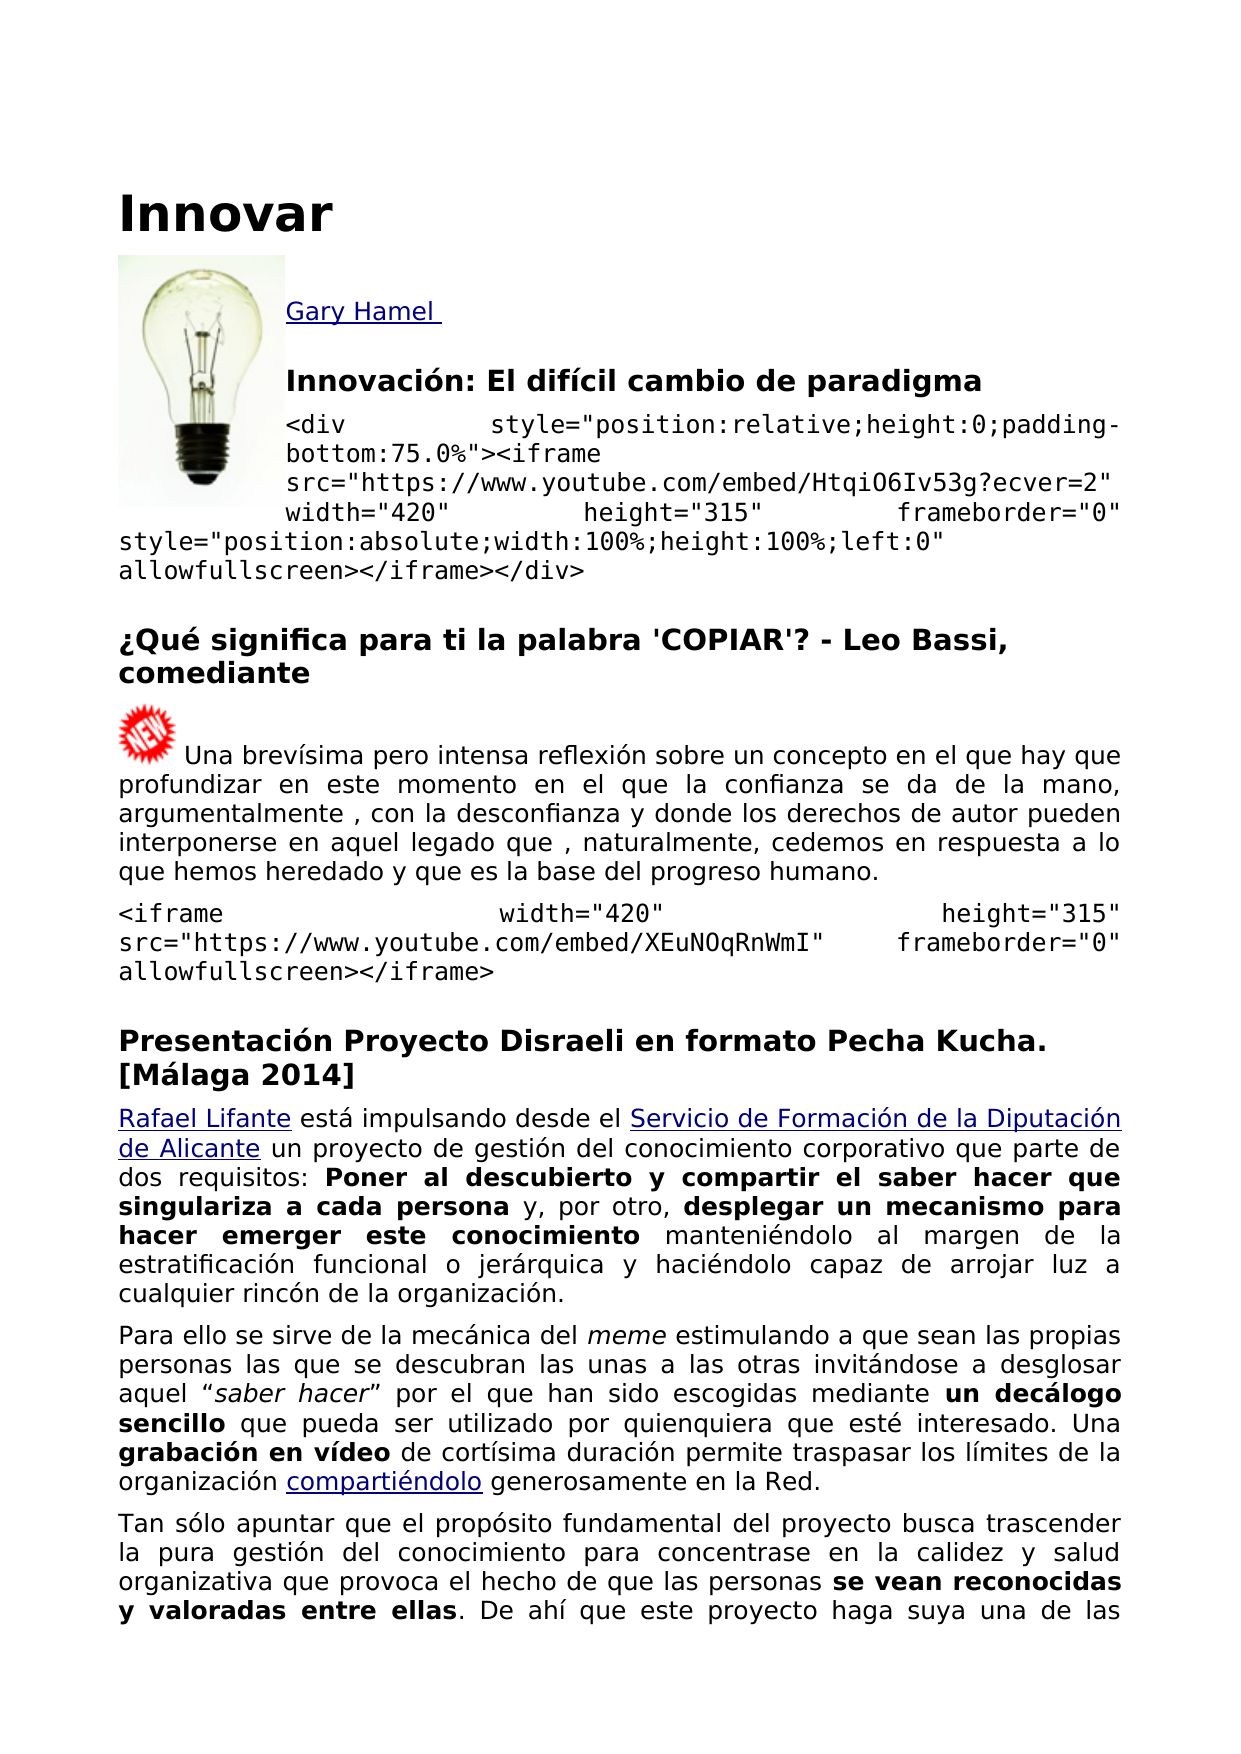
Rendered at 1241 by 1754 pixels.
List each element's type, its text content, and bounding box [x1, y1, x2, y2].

subtitle Innovación: El difícil cambio de paradigma [286, 364, 1122, 398]
text Una brevísima pero intensa reflexión sobre un concepto en el que hay que profundizar en este momento en el que la confianza se da de la mano, argumentalmente , con la desconfianza y donde los derechos de autor pueden interponerse en aquel legado que , naturalmente, cedemos en respuesta a lo que hemos heredado y que es la base del progreso humano. [118, 703, 1122, 887]
text Tan sólo apuntar que el propósito fundamental del proyecto busca trascender la pura gestión del conocimiento para concentrase en la calidez y salud organizativa que provoca el hecho de que las personas se vean reconocidas y valoradas entre ellas. De ahí que este proyecto haga suya una de las [118, 1509, 1122, 1626]
text <div style="position:relative;height:0;padding-bottom:75.0%"><iframe src="https://www.youtube.com/embed/HtqiO6Iv53g?ecver=2" width="420" height="315" frameborder="0" style="position:absolute;width:100%;height:100%;left:0" allowfullscreen></iframe></div> [118, 410, 1122, 585]
text Gary Hamel [286, 297, 1122, 326]
text <iframe width="420" height="315" src="https://www.youtube.com/embed/XEuNOqRnWmI" frameborder="0" allowfullscreen></iframe> [118, 899, 1122, 987]
text Rafael Lifante está impulsando desde el Servicio de Formación de la Diputación de Alicante un proyecto de gestión del conocimiento corporativo que parte de dos requisitos: Poner al descubierto y compartir el saber hacer que singulariza a cada persona y, por otro, desplegar un mecanismo para hacer emerger este conocimiento manteniéndolo al margen de la estratificación funcional o jerárquica y haciéndolo capaz de arrojar luz a cualquier rincón de la organización. [118, 1105, 1122, 1309]
subtitle ¿Qué significa para ti la palabra 'COPIAR'? - Leo Bassi, comediante [118, 623, 1122, 691]
text Para ello se sirve de la mecánica del meme estimulando a que sean las propias personas las que se descubran las unas a las otras invitándose a desglosar aquel “saber hacer” por el que han sido escogidas mediante un decálogo sencillo que pueda ser utilizado por quienquiera que esté interesado. Una grabación en vídeo de cortísima duración permite traspasar los límites de la organización compartiéndolo generosamente en la Red. [118, 1321, 1122, 1496]
picture [118, 703, 176, 765]
picture [118, 255, 286, 507]
subtitle Innovar [118, 185, 1122, 243]
subtitle Presentación Proyecto Disraeli en formato Pecha Kucha. [Málaga 2014] [118, 1024, 1122, 1092]
